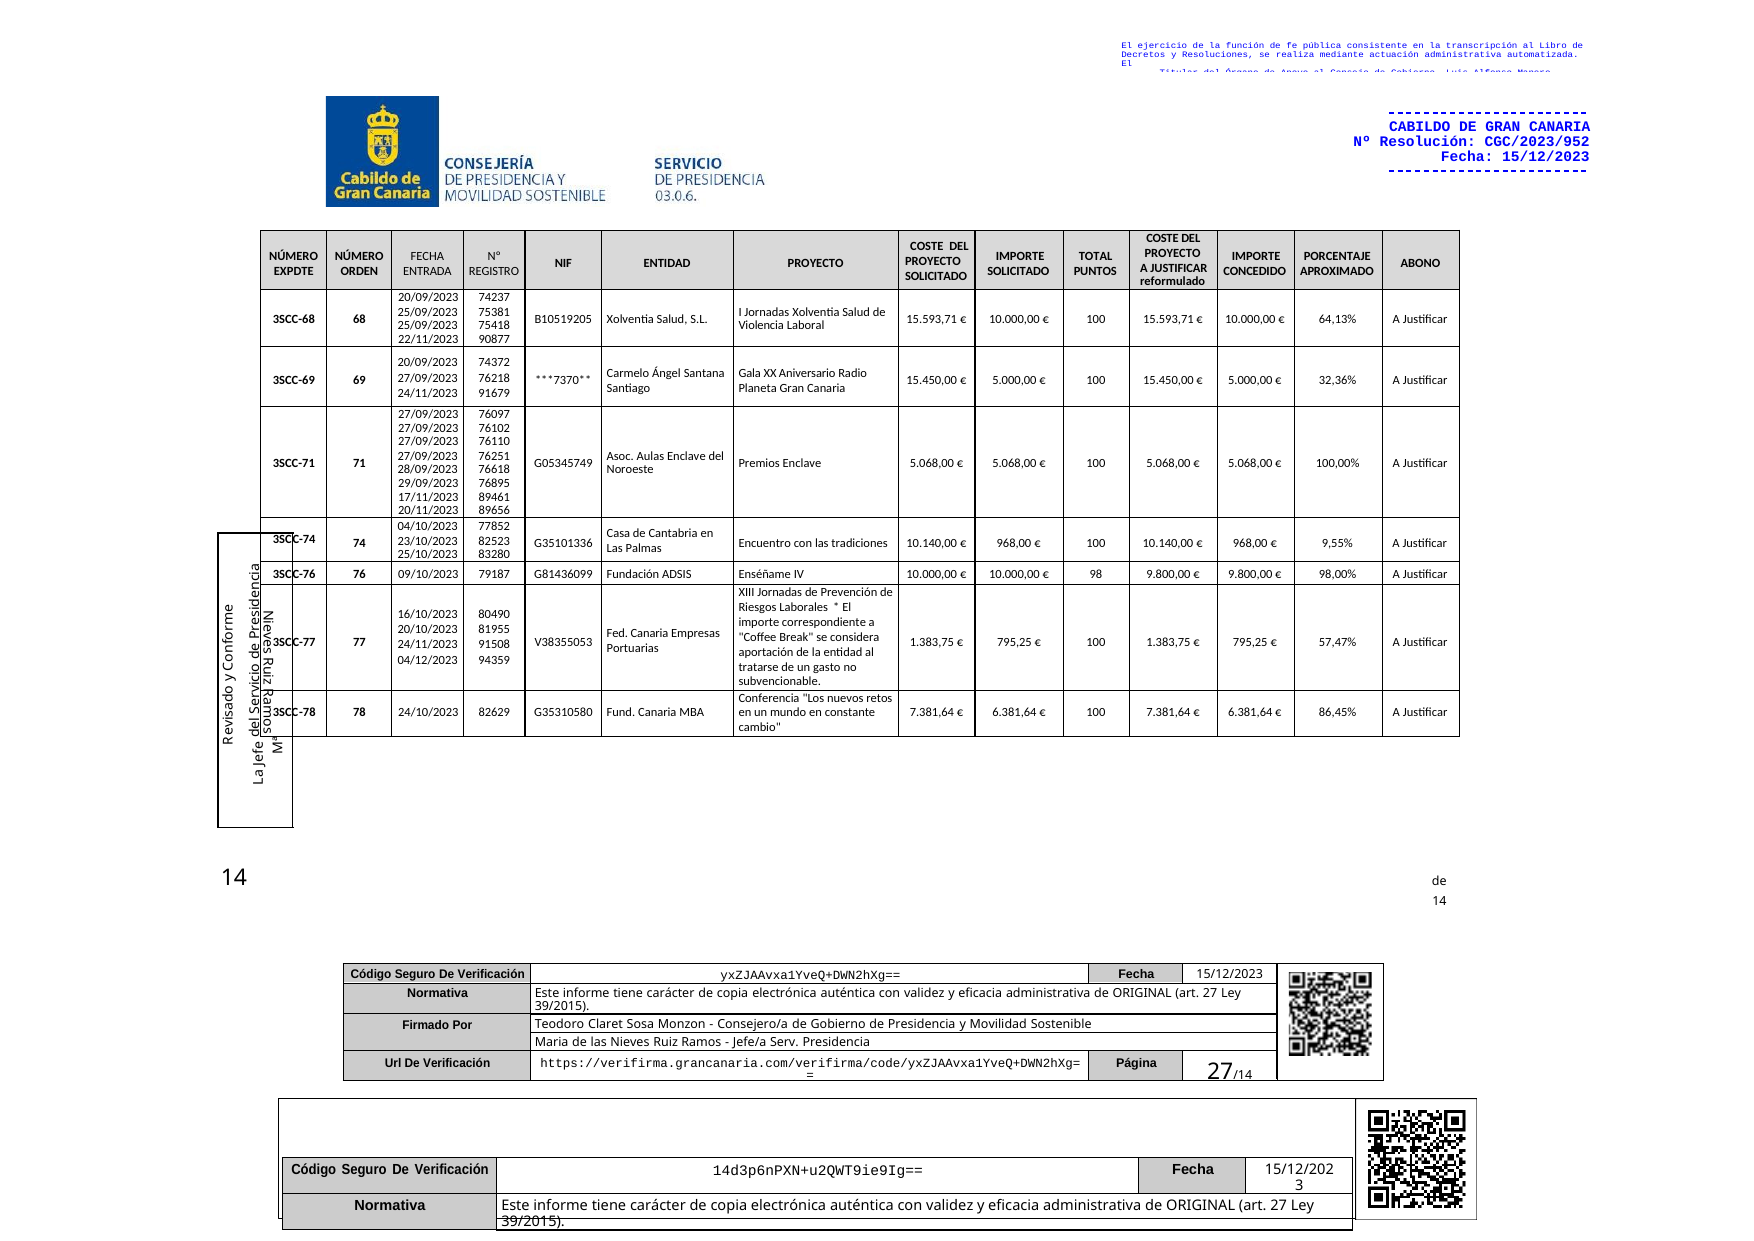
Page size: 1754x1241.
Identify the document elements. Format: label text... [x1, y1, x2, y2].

table_cell 76097 [464, 407, 524, 421]
table_cell [976, 585, 1063, 600]
table_cell subvencionable. [734, 676, 898, 689]
table_cell [1218, 721, 1294, 736]
table_cell [899, 333, 974, 346]
table_cell G35101336 [526, 518, 601, 561]
table_cell 1.383,75 € [1130, 600, 1217, 676]
table_cell Normativa [283, 1194, 496, 1229]
table_cell 76102 [464, 421, 524, 435]
table_cell G35310580 [526, 706, 601, 721]
table_cell [1295, 407, 1382, 421]
table_cell [1383, 585, 1459, 600]
table_cell 10.000,00 € [1218, 304, 1294, 333]
table_cell Riesgos Laborales * El importe correspondiente a "Coffee Break" se considera aportación de la entidad al tratarse de un gasto no [734, 600, 898, 676]
table_cell [734, 435, 898, 448]
table_cell Fund. Canaria MBA [602, 706, 733, 721]
table_cell [526, 721, 601, 736]
table_cell G81436099 [526, 562, 601, 584]
table_cell 57,47% [1295, 600, 1382, 676]
table_cell [293, 676, 326, 689]
table_cell 77852 82523 83280 [464, 518, 524, 561]
table_cell 5.000,00 € [976, 347, 1063, 406]
table_cell 3SCC [261, 706, 292, 721]
table_cell 74 [327, 518, 391, 561]
table_cell [1218, 491, 1294, 504]
table_cell [1218, 333, 1294, 346]
table_cell [261, 491, 326, 504]
table_cell 76895 [464, 477, 524, 491]
table_cell [899, 477, 974, 491]
table_cell [602, 691, 733, 706]
table_cell [899, 504, 974, 517]
table_cell 71 [327, 448, 391, 477]
table_cell en un mundo en constante [734, 706, 898, 721]
table_cell A Justificar [1383, 347, 1459, 406]
table_header PROYECTO [734, 231, 898, 289]
table_cell [1130, 691, 1217, 706]
table_cell XIII Jornadas de Prevención de [734, 585, 898, 600]
table_cell [1218, 477, 1294, 491]
table_cell [1130, 676, 1217, 689]
table_cell [899, 491, 974, 504]
table_header 14d3p6nPXN+u2QWT9ie9Ig== [497, 1158, 1138, 1193]
table_cell [392, 691, 463, 706]
table_cell [602, 721, 733, 736]
table_cell [1130, 333, 1217, 346]
table_cell [526, 435, 601, 448]
table_header Código Seguro De Verificación [283, 1158, 496, 1193]
table_cell 79187 [464, 562, 524, 584]
table_cell [1218, 691, 1294, 706]
table_cell [327, 333, 391, 346]
table_cell 3SCC-68 [261, 304, 326, 333]
table_cell [976, 504, 1063, 517]
table_cell 3SC [261, 600, 292, 676]
table_cell 15.593,71 € [1130, 304, 1217, 333]
table_cell [1295, 676, 1382, 689]
table_cell [327, 691, 391, 706]
table_cell [464, 676, 524, 689]
table_cell [464, 585, 524, 600]
table_cell [734, 407, 898, 421]
table_cell 20/09/2023 [392, 290, 463, 304]
table_cell [1064, 290, 1129, 304]
table_cell 7.381,64 € [1130, 706, 1217, 721]
table_cell [464, 721, 524, 736]
table_cell [1130, 491, 1217, 504]
table_cell 24/10/2023 [392, 706, 463, 721]
table_cell 22/11/2023 [392, 333, 463, 346]
table_cell [1383, 721, 1459, 736]
table_cell [1295, 477, 1382, 491]
table_cell 64,13% [1295, 304, 1382, 333]
table_cell 968,00 € [976, 518, 1063, 561]
table_cell 100 [1064, 518, 1129, 561]
table_cell [734, 504, 898, 517]
table_cell [1064, 491, 1129, 504]
table_cell [1064, 333, 1129, 346]
table_cell [734, 290, 898, 304]
table_cell A Justificar [1383, 562, 1459, 584]
table_cell [1295, 435, 1382, 448]
table_cell [327, 585, 391, 600]
table_cell Carmelo Ángel Santana Santiago [602, 347, 733, 406]
table_cell 98,00% [1295, 562, 1382, 584]
table_cell [261, 504, 326, 517]
table_cell [261, 435, 326, 448]
table_cell [976, 333, 1063, 346]
table_cell [327, 421, 391, 435]
table_cell 74372 76218 91679 [464, 347, 524, 406]
table_cell [327, 676, 391, 689]
table_cell [464, 691, 524, 706]
table_cell [1383, 491, 1459, 504]
table_cell [1130, 585, 1217, 600]
table_header IMPORTE SOLICITADO [976, 231, 1063, 289]
table_cell 90877 [464, 333, 524, 346]
table_cell 68 [327, 304, 391, 333]
table_cell Xolventia Salud, S.L. [602, 304, 733, 333]
table_cell [1218, 676, 1294, 689]
table_cell [602, 435, 733, 448]
table_cell 1.383,75 € [899, 600, 974, 676]
table_cell [899, 676, 974, 689]
table_cell [1383, 421, 1459, 435]
table_cell [1130, 421, 1217, 435]
table_cell [1383, 504, 1459, 517]
table_cell [327, 407, 391, 421]
table_header FECHA ENTRADA [392, 231, 463, 289]
table_cell [1064, 435, 1129, 448]
table_cell [899, 435, 974, 448]
table_cell [1064, 691, 1129, 706]
table_cell V38355053 [526, 600, 601, 676]
table_cell evisado y Conforme del Servicio de Presidencia [219, 534, 260, 736]
table_cell [1383, 333, 1459, 346]
table_cell A Justificar [1383, 304, 1459, 333]
table_cell 10.000,00 € [899, 562, 974, 584]
table_cell cambio" [734, 721, 898, 736]
table_cell [976, 491, 1063, 504]
table_cell [1130, 435, 1217, 448]
table_cell C-76 [293, 562, 326, 584]
table_cell [1295, 721, 1382, 736]
table_cell 80490 81955 91508 94359 [464, 600, 524, 676]
table_cell 86,45% [1295, 706, 1382, 721]
table_cell 10.000,00 € [976, 562, 1063, 584]
table_cell B10519205 [526, 304, 601, 333]
table_cell [976, 421, 1063, 435]
table_cell [261, 477, 326, 491]
table_cell 10.140,00 € [899, 518, 974, 561]
table_cell 75381 75418 [464, 304, 524, 333]
table_cell [293, 721, 326, 736]
table_header Nº REGISTRO [464, 231, 524, 289]
table_cell 32,36% [1295, 347, 1382, 406]
table_header ABONO [1383, 231, 1459, 289]
table_cell [1218, 435, 1294, 448]
table_cell 17/11/2023 [392, 491, 463, 504]
table_cell [899, 290, 974, 304]
table_cell [261, 290, 326, 304]
table_cell Casa de Cantabria en Las Palmas [602, 518, 733, 561]
table_cell 15.450,00 € [899, 347, 974, 406]
table_cell [526, 691, 601, 706]
table_cell [976, 477, 1063, 491]
table_cell [261, 676, 292, 689]
table_cell [1218, 290, 1294, 304]
table_header COSTE DEL PROYECTO A JUSTIFICAR reformulado [1130, 231, 1217, 289]
table_cell [1218, 407, 1294, 421]
table_cell [261, 407, 326, 421]
table_cell [976, 676, 1063, 689]
table_cell [734, 421, 898, 435]
table_cell [327, 504, 391, 517]
table_cell [526, 491, 601, 504]
table_cell [1064, 585, 1129, 600]
table_cell [976, 290, 1063, 304]
table_cell [392, 676, 463, 689]
table_cell [734, 491, 898, 504]
table_cell 9.800,00 € [1218, 562, 1294, 584]
table_cell 5.068,00 € [1130, 448, 1217, 477]
table_cell G05345749 [526, 448, 601, 477]
table_cell 82629 [464, 706, 524, 721]
table_cell [1130, 407, 1217, 421]
table_cell A Justificar [1383, 706, 1459, 721]
table_cell [899, 721, 974, 736]
table_cell [526, 333, 601, 346]
table_cell 5.068,00 € [899, 448, 974, 477]
table_cell [602, 421, 733, 435]
table_cell 89461 [464, 491, 524, 504]
table_cell Fed. Canaria Empresas Portuarias [602, 600, 733, 676]
table_cell [602, 504, 733, 517]
table_cell [392, 721, 463, 736]
table_cell [1064, 721, 1129, 736]
table_cell [1064, 676, 1129, 689]
table_cell 100 [1064, 706, 1129, 721]
table_cell 10.000,00 € [976, 304, 1063, 333]
table_cell [327, 435, 391, 448]
table_header NIF [526, 231, 601, 289]
table_cell 27/09/2023 28/09/2023 [392, 448, 463, 477]
table_header NÚMERO EXPDTE [261, 231, 326, 289]
picture [325, 96, 769, 207]
table_header [218, 230, 260, 532]
table_cell Gala XX Aniversario Radio Planeta Gran Canaria [734, 347, 898, 406]
table_cell 3SC [261, 534, 292, 561]
table_cell Asoc. Aulas Enclave del Noroeste [602, 448, 733, 477]
table_cell 5.000,00 € [1218, 347, 1294, 406]
table_cell -78 [293, 706, 326, 721]
table_cell 100 [1064, 448, 1129, 477]
table_cell [327, 477, 391, 491]
table_cell 04/10/2023 23/10/2023 25/10/2023 [392, 518, 463, 561]
table_cell [526, 477, 601, 491]
table_cell A Justificar [1383, 448, 1459, 477]
table_cell [976, 721, 1063, 736]
table_cell [1383, 477, 1459, 491]
table_cell [602, 407, 733, 421]
table_cell [392, 585, 463, 600]
table_cell 76 [327, 562, 391, 584]
table_cell 15.450,00 € [1130, 347, 1217, 406]
table_header ENTIDAD [602, 231, 733, 289]
table_cell 25/09/2023 25/09/2023 [392, 304, 463, 333]
table_cell [1383, 290, 1459, 304]
table_header COSTE DEL PROYECTO SOLICITADO [899, 231, 974, 289]
table_cell [1295, 290, 1382, 304]
table_cell Enséñame IV [734, 562, 898, 584]
table_cell [1130, 477, 1217, 491]
table_cell [1218, 504, 1294, 517]
table_cell [526, 290, 601, 304]
table_cell 795,25 € [1218, 600, 1294, 676]
table_cell [327, 491, 391, 504]
table_cell 20/09/2023 27/09/2023 24/11/2023 [392, 347, 463, 406]
table_cell 100 [1064, 600, 1129, 676]
table_cell [1064, 504, 1129, 517]
table_cell 100 [1064, 304, 1129, 333]
table_cell 795,25 € [976, 600, 1063, 676]
table_cell C-77 [293, 600, 326, 676]
table_cell [1064, 477, 1129, 491]
table_cell [327, 721, 391, 736]
table_cell 3SC [261, 562, 292, 584]
table_cell [261, 691, 292, 706]
table_cell [293, 585, 326, 600]
table_cell [899, 585, 974, 600]
table_header IMPORTE CONCEDIDO [1218, 231, 1294, 289]
table_header PORCENTAJE APROXIMADO [1295, 231, 1382, 289]
table_cell [1383, 407, 1459, 421]
table_header TOTAL PUNTOS [1064, 231, 1129, 289]
table_cell 76251 76618 [464, 448, 524, 477]
table_cell [1218, 421, 1294, 435]
table_cell [734, 333, 898, 346]
table_cell [1295, 491, 1382, 504]
table_cell 27/09/2023 [392, 407, 463, 421]
table_cell Conferencia "Los nuevos retos [734, 691, 898, 706]
table_cell 27/09/2023 [392, 421, 463, 435]
table_cell [602, 676, 733, 689]
table_cell [526, 585, 601, 600]
table_cell I Jornadas Xolventia Salud de Violencia Laboral [734, 304, 898, 333]
table_cell 968,00 € [1218, 518, 1294, 561]
table_cell [602, 333, 733, 346]
table_cell Premios Enclave [734, 448, 898, 477]
table_cell [1295, 585, 1382, 600]
list de 14 [204, 861, 1446, 909]
table_cell 7.381,64 € [899, 706, 974, 721]
picture [1288, 972, 1372, 1056]
table_cell [1130, 504, 1217, 517]
table_cell 3SCC-71 [261, 448, 326, 477]
table_cell 9.800,00 € [1130, 562, 1217, 584]
table_cell 15.593,71 € [899, 304, 974, 333]
table_cell [1295, 333, 1382, 346]
table_cell [261, 421, 326, 435]
table_cell [1295, 504, 1382, 517]
table_cell 09/10/2023 [392, 562, 463, 584]
table_cell 77 [327, 600, 391, 676]
table_cell [1383, 435, 1459, 448]
table_cell 29/09/2023 [392, 477, 463, 491]
table_cell 27/09/2023 [392, 435, 463, 448]
table_cell [602, 477, 733, 491]
table_cell [1218, 585, 1294, 600]
table_cell 5.068,00 € [1218, 448, 1294, 477]
table_cell [293, 691, 326, 706]
table_cell R La Jefe Mª [219, 736, 292, 827]
table_cell [602, 290, 733, 304]
table_cell [734, 477, 898, 491]
table_cell [526, 407, 601, 421]
table_cell 16/10/2023 20/10/2023 24/11/2023 04/12/2023 [392, 600, 463, 676]
table_cell [976, 691, 1063, 706]
table_cell 76110 [464, 435, 524, 448]
table_cell [899, 407, 974, 421]
table_cell 98 [1064, 562, 1129, 584]
table_cell 74237 [464, 290, 524, 304]
table_cell [1295, 421, 1382, 435]
table_cell A Justificar [1383, 600, 1459, 676]
table_cell [1130, 721, 1217, 736]
table_cell 100 [1064, 347, 1129, 406]
table_cell 100,00% [1295, 448, 1382, 477]
table_cell [1064, 421, 1129, 435]
table_cell [1383, 676, 1459, 689]
table_cell ***7370** [526, 347, 601, 406]
table_cell [526, 504, 601, 517]
table_cell 78 [327, 706, 391, 721]
table_cell Fundación ADSIS [602, 562, 733, 584]
table_cell [899, 421, 974, 435]
table_cell [293, 737, 1459, 827]
table_cell [602, 585, 733, 600]
table_cell 69 [327, 347, 391, 406]
table_cell 5.068,00 € [976, 448, 1063, 477]
table_cell 20/11/2023 [392, 504, 463, 517]
table_cell [526, 421, 601, 435]
table_cell [976, 435, 1063, 448]
table_cell [526, 676, 601, 689]
table_cell [976, 407, 1063, 421]
table_cell [261, 585, 292, 600]
table_cell [261, 333, 326, 346]
table_cell [899, 691, 974, 706]
table_cell Este informe tiene carácter de copia electrónica auténtica con validez y eficacia administrativa de ORIGINAL (art. 27 Ley 39/2015). [497, 1194, 1352, 1229]
table_cell [261, 721, 292, 736]
table_cell [602, 491, 733, 504]
table_cell [1295, 691, 1382, 706]
table_cell 3SCC-69 [261, 347, 326, 406]
table_cell 10.140,00 € [1130, 518, 1217, 561]
table_cell 6.381,64 € [1218, 706, 1294, 721]
table_cell [327, 290, 391, 304]
table_cell Encuentro con las tradiciones [734, 518, 898, 561]
table_cell [1064, 407, 1129, 421]
table_cell [1383, 691, 1459, 706]
picture [1355, 1098, 1477, 1220]
table_cell [1130, 290, 1217, 304]
table_cell 6.381,64 € [976, 706, 1063, 721]
table_cell 89656 [464, 504, 524, 517]
table_cell [261, 518, 326, 532]
table_header 15/12/2023 [1246, 1158, 1352, 1193]
table_cell C-74 [293, 532, 326, 561]
table_header NÚMERO ORDEN [327, 231, 391, 289]
table_header Fecha [1139, 1158, 1245, 1193]
table_cell A Justificar [1383, 518, 1459, 561]
table_cell 9,55% [1295, 518, 1382, 561]
